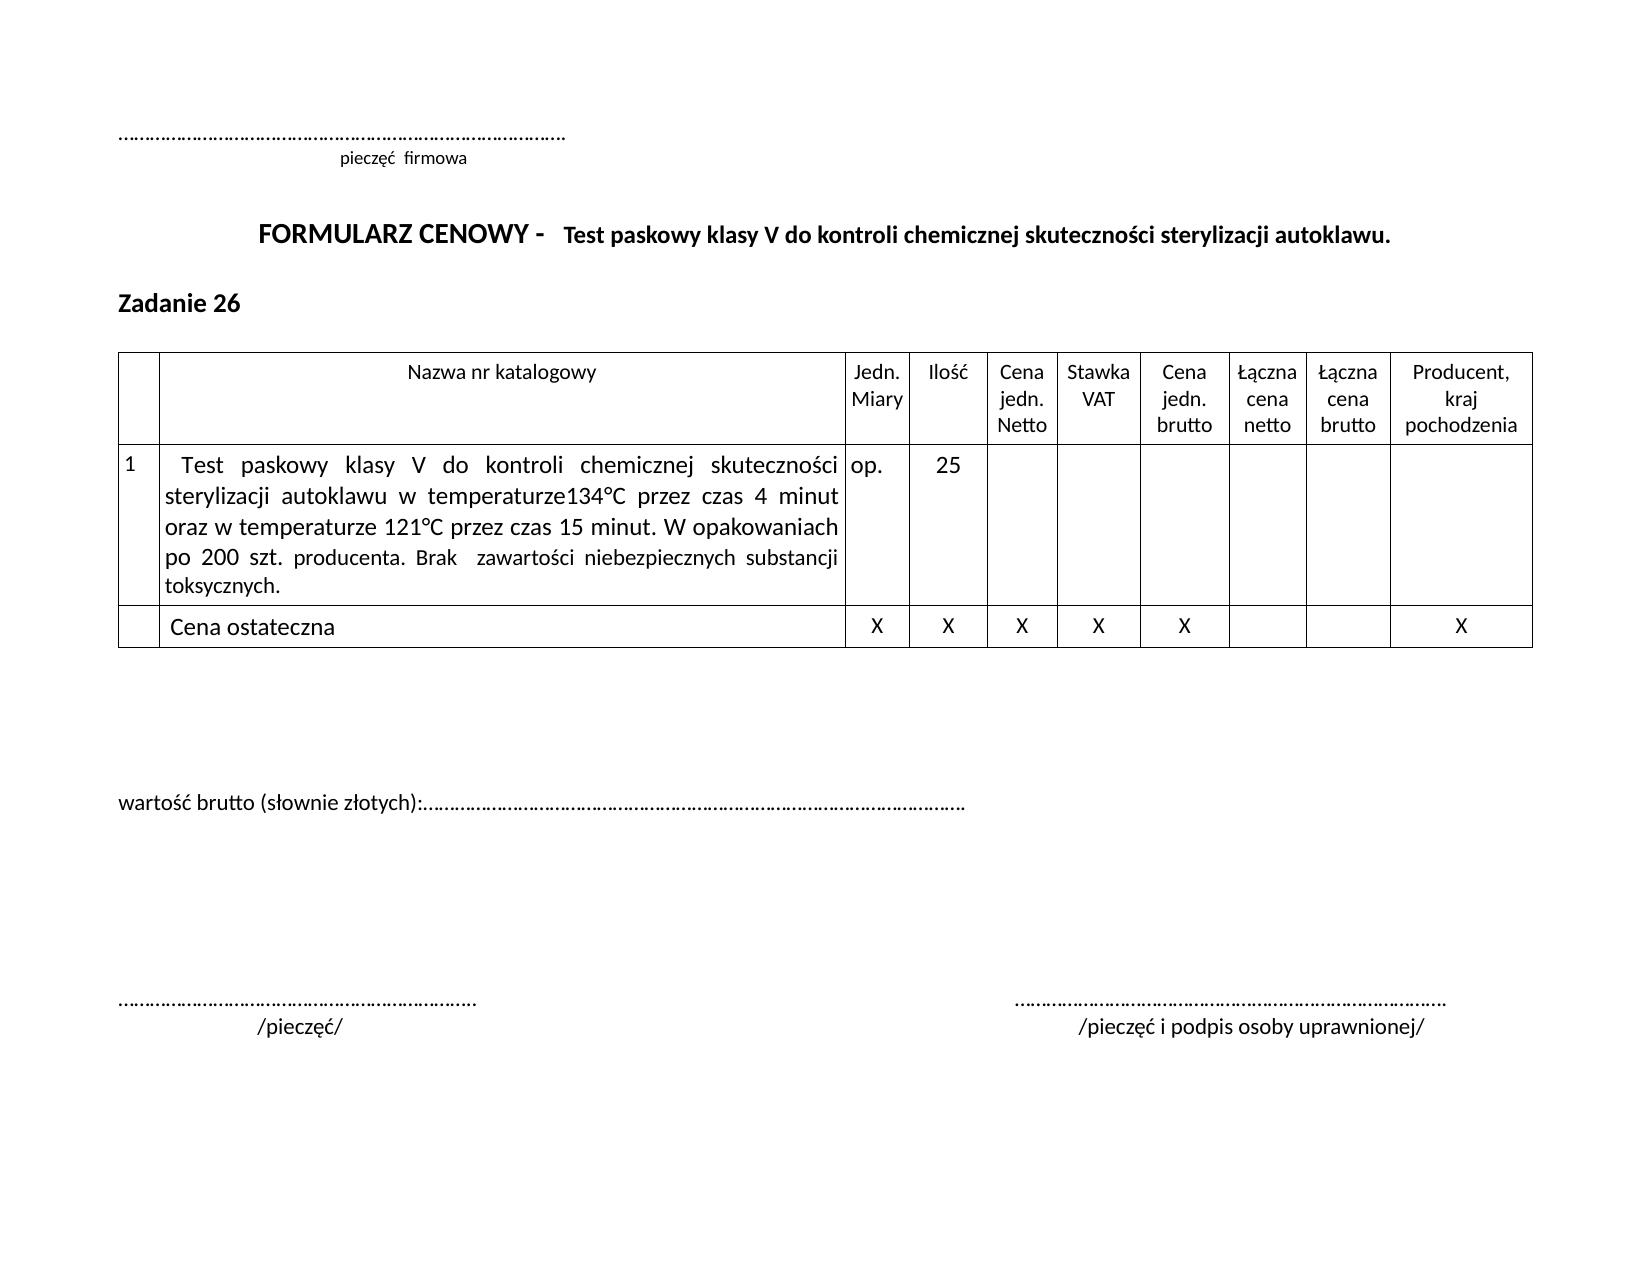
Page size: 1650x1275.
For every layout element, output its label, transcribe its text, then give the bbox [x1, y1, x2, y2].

text /pieczęć/ /pieczęć i podpis osoby uprawnionej/ [118, 1012, 1532, 1040]
table_cell X [910, 606, 987, 647]
table_header [119, 353, 159, 444]
table_cell X [988, 606, 1057, 647]
table_cell [1230, 606, 1306, 647]
table_header Cena jedn. Netto [988, 353, 1057, 444]
table_header Ilość [910, 353, 987, 444]
table_header Łączna cena netto [1230, 353, 1306, 444]
table_header Nazwa nr katalogowy [160, 353, 845, 444]
table_cell X [1141, 606, 1229, 647]
text FORMULARZ CENOWY - Test paskowy klasy V do kontroli chemicznej skuteczności sterylizacji autoklawu. [118, 215, 1532, 251]
table_cell 1 [119, 445, 159, 605]
table_cell [988, 445, 1057, 605]
text …………………………………………………………………………. [118, 118, 1532, 146]
text ………………………………………………………….. ………………………………………………………………………. [118, 984, 1532, 1012]
table_cell op. [846, 445, 909, 605]
table_cell X [846, 606, 909, 647]
table_cell [1307, 606, 1390, 647]
table_cell [1307, 445, 1390, 605]
table_cell [1141, 445, 1229, 605]
table_cell 25 [910, 445, 987, 605]
table_header Cena jedn. brutto [1141, 353, 1229, 444]
table_header Łączna cena brutto [1307, 353, 1390, 444]
table_cell X [1058, 606, 1140, 647]
text wartość brutto (słownie złotych):…………………………………………………………………………………………. [118, 788, 1532, 816]
text pieczęć firmowa [118, 146, 1532, 169]
table_cell Cena ostateczna [160, 606, 845, 647]
table_cell Test paskowy klasy V do kontroli chemicznej skuteczności sterylizacji autoklawu w temperaturze134°C przez czas 4 minut oraz w temperaturze 121°C przez czas 15 minut. W opakowaniach po 200 szt. producenta. Brak zawartości niebezpiecznych substancji toksycznych. [160, 445, 845, 605]
table_cell [1058, 445, 1140, 605]
text Zadanie 26 [118, 286, 1532, 319]
table_cell [1391, 445, 1532, 605]
table_header Jedn. Miary [846, 353, 909, 444]
table_header Stawka VAT [1058, 353, 1140, 444]
table_cell X [1391, 606, 1532, 647]
table_cell [119, 606, 159, 647]
table_header Producent, kraj pochodzenia [1391, 353, 1532, 444]
table_cell [1230, 445, 1306, 605]
